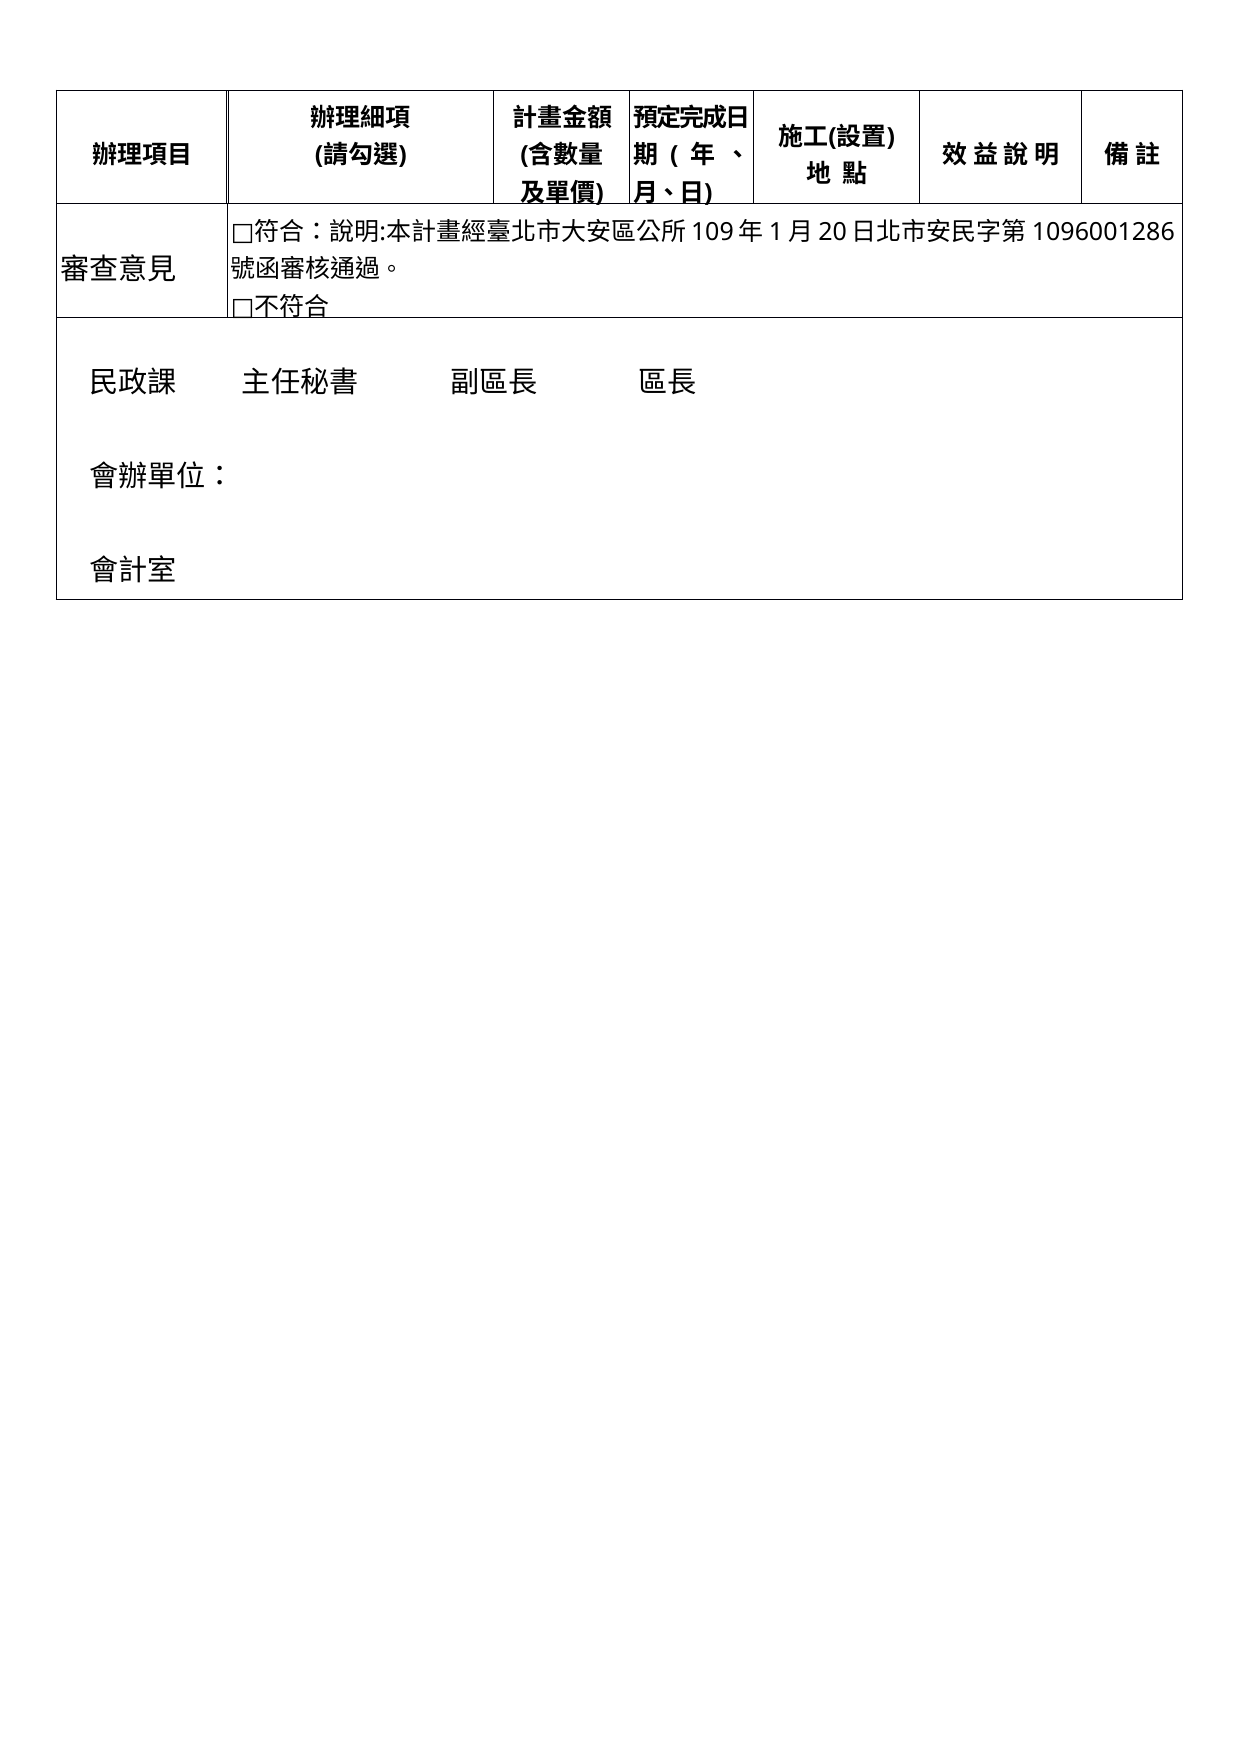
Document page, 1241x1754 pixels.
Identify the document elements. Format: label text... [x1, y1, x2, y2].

table_header 施工(設置) 地 點 [754, 91, 919, 203]
table_header 計畫金額 (含數量 及單價) [494, 91, 629, 203]
table_header 備 註 [1082, 91, 1182, 203]
table_cell 民政課 主任秘書 副區長 區長 會辦單位： 會計室 [57, 318, 1182, 599]
table_header 效 益 說 明 [920, 91, 1081, 203]
table_header 預定完成日期(年、月、日) [630, 91, 753, 203]
table_header 辦理細項 (請勾選) [229, 91, 493, 203]
table_cell 審查意見 [57, 204, 227, 317]
table_header 辦理項目 [57, 91, 226, 203]
table_cell □符合：說明:本計畫經臺北市大安區公所109年1月20日北市安民字第1096001286 號函審核通過。 □不符合 [228, 204, 1182, 317]
